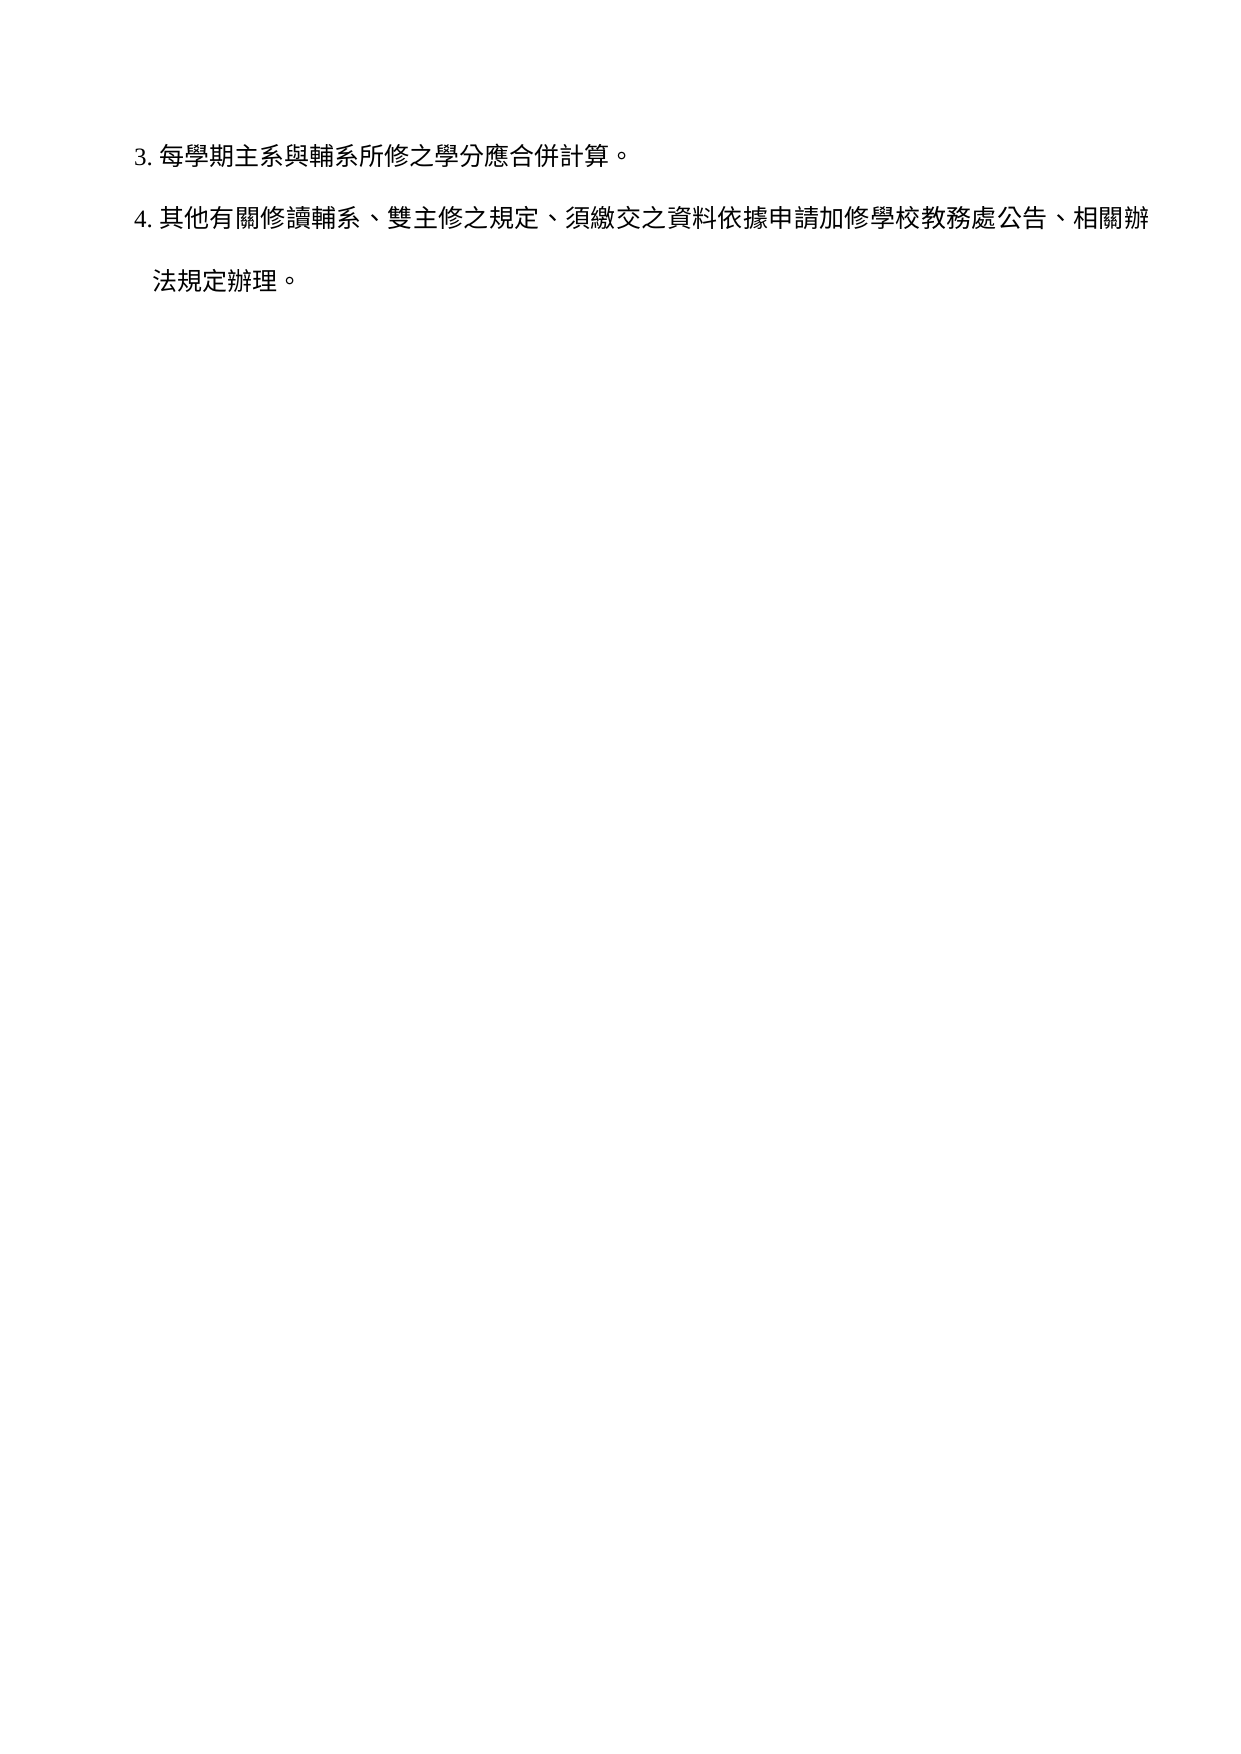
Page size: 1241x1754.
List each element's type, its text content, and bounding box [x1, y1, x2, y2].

list 每學期主系與輔系所修之學分應合併計算。 [134, 112, 1152, 175]
list 其他有關修讀輔系、雙主修之規定、須繳交之資料依據申請加修學校教務處公告、相關辦法規定辦理。 [134, 175, 1152, 300]
